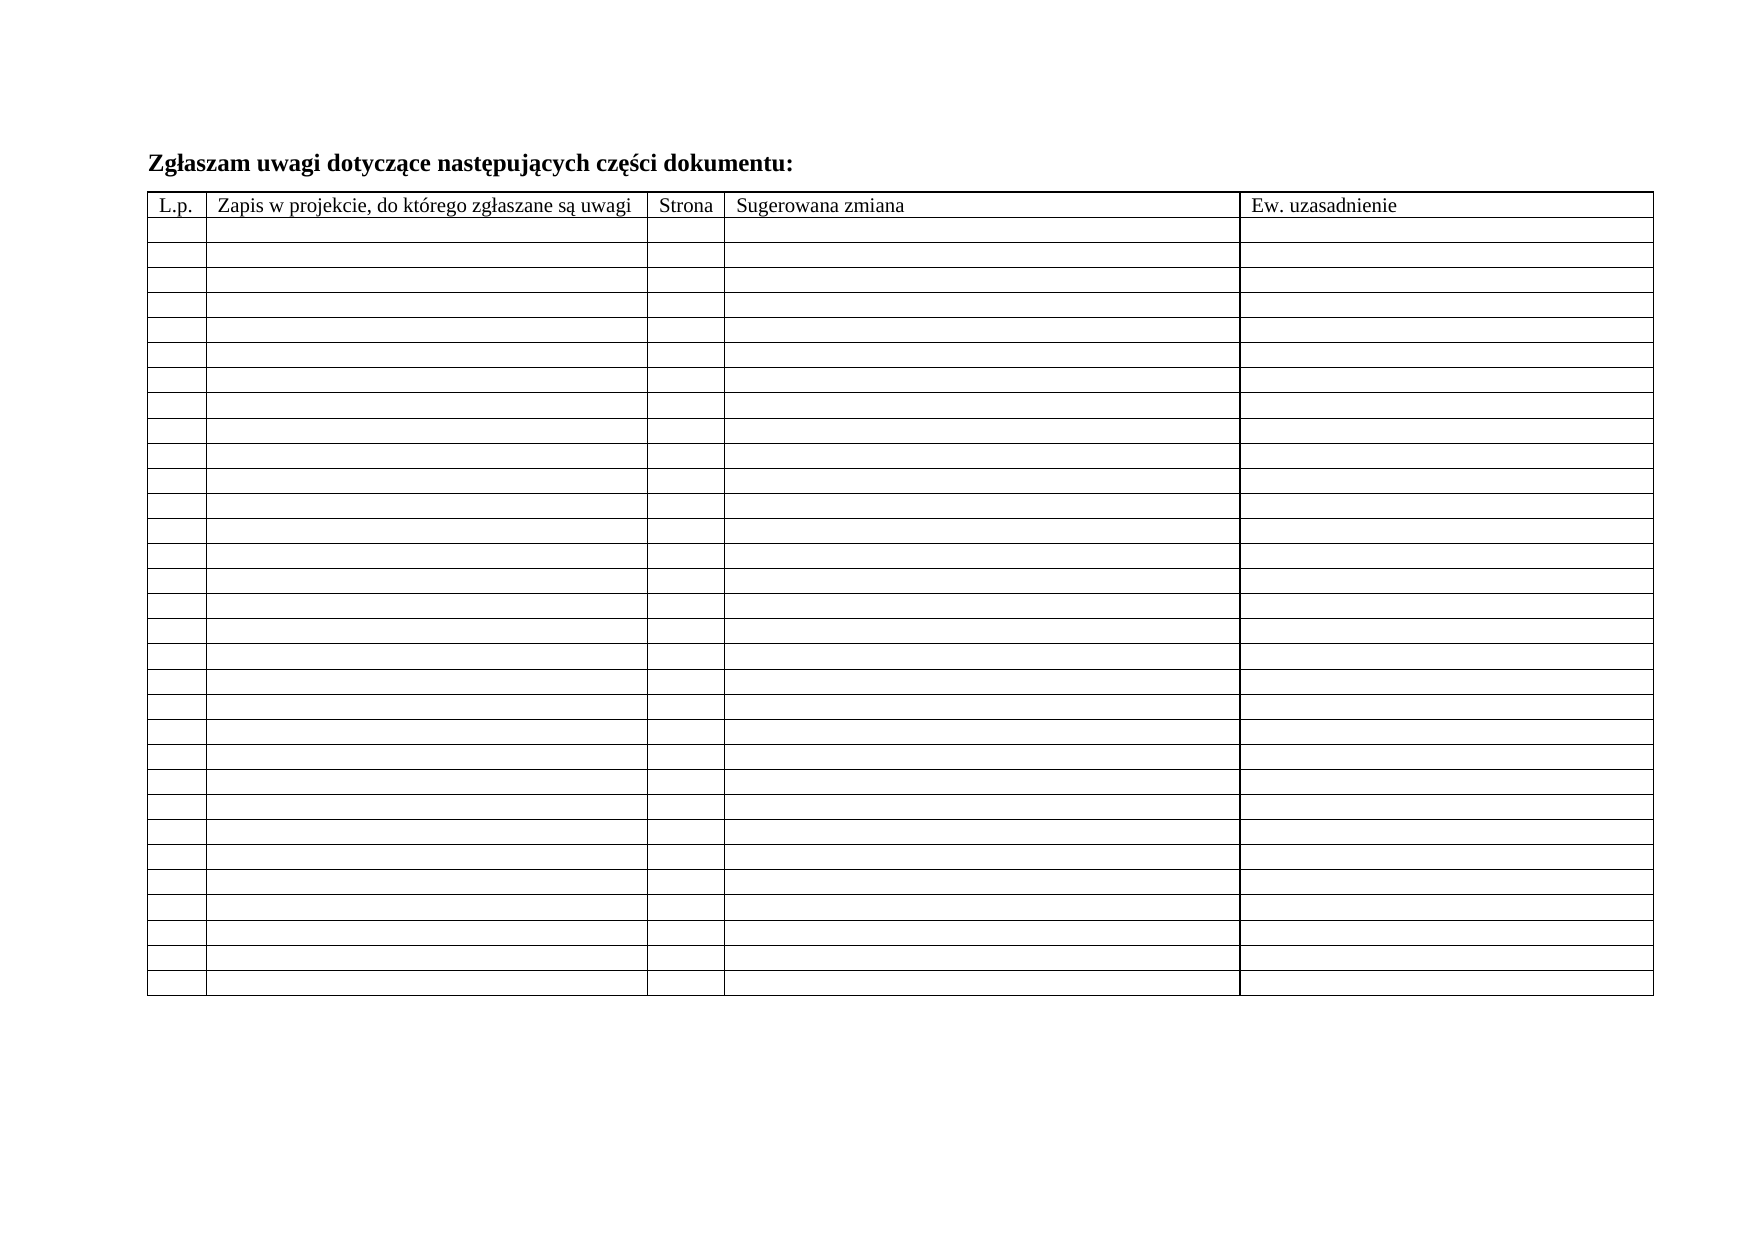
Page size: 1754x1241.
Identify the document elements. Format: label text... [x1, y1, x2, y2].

table_cell [207, 419, 647, 442]
table_cell [148, 619, 206, 643]
table_cell [148, 393, 206, 417]
table_cell [207, 243, 647, 267]
table_cell [148, 745, 206, 769]
table_cell [648, 519, 724, 543]
table_cell [1241, 946, 1653, 970]
table_cell [1241, 644, 1653, 668]
table_header Sugerowana zmiana [725, 193, 1239, 217]
table_cell [648, 921, 724, 944]
table_cell [725, 519, 1239, 543]
table_cell [207, 720, 647, 744]
table_cell [725, 393, 1239, 417]
table_cell [648, 870, 724, 894]
table_cell [648, 594, 724, 618]
table_cell [648, 343, 724, 367]
table_cell [725, 845, 1239, 869]
table_cell [207, 218, 647, 242]
table_cell [1241, 444, 1653, 468]
table_cell [207, 971, 647, 995]
table_cell [1241, 845, 1653, 869]
table_cell [148, 695, 206, 719]
table_cell [1241, 770, 1653, 794]
table_cell [207, 343, 647, 367]
table_cell [207, 619, 647, 643]
table_cell [207, 393, 647, 417]
table_cell [207, 670, 647, 693]
table_cell [648, 368, 724, 392]
table_cell [725, 494, 1239, 518]
table_cell [648, 695, 724, 719]
table_cell [725, 946, 1239, 970]
table_cell [648, 469, 724, 493]
table_cell [725, 921, 1239, 944]
table_cell [725, 770, 1239, 794]
table_cell [207, 695, 647, 719]
table_cell [725, 343, 1239, 367]
table_cell [725, 544, 1239, 568]
table_cell [725, 971, 1239, 995]
table_cell [207, 795, 647, 819]
table_cell [148, 921, 206, 944]
table_cell [725, 243, 1239, 267]
table_cell [148, 795, 206, 819]
table_cell [648, 971, 724, 995]
table_cell [725, 569, 1239, 593]
table_cell [1241, 293, 1653, 317]
table_cell [725, 368, 1239, 392]
table_cell [207, 494, 647, 518]
table_cell [207, 268, 647, 292]
table_cell [148, 946, 206, 970]
table_cell [148, 318, 206, 342]
table_cell [725, 720, 1239, 744]
table_cell [207, 745, 647, 769]
table_cell [725, 795, 1239, 819]
table_cell [725, 644, 1239, 668]
table_cell [648, 544, 724, 568]
table_cell [148, 544, 206, 568]
table_cell [148, 368, 206, 392]
table_cell [648, 419, 724, 442]
table_cell [648, 243, 724, 267]
table_cell [725, 444, 1239, 468]
table_cell [207, 946, 647, 970]
table_cell [207, 644, 647, 668]
table_cell [1241, 268, 1653, 292]
table_cell [648, 795, 724, 819]
table_cell [207, 318, 647, 342]
table_cell [1241, 318, 1653, 342]
table_cell [148, 895, 206, 919]
table_cell [725, 619, 1239, 643]
table_cell [207, 594, 647, 618]
table_cell [725, 820, 1239, 844]
table_cell [148, 243, 206, 267]
table_cell [207, 895, 647, 919]
table_cell [725, 218, 1239, 242]
table_header L.p. [148, 193, 206, 217]
table_cell [207, 820, 647, 844]
table_cell [1241, 544, 1653, 568]
table_cell [207, 569, 647, 593]
table_cell [207, 444, 647, 468]
table_cell [148, 670, 206, 693]
table_cell [1241, 243, 1653, 267]
table_cell [207, 368, 647, 392]
table_cell [1241, 519, 1653, 543]
table_cell [148, 820, 206, 844]
table_cell [148, 845, 206, 869]
table_cell [725, 695, 1239, 719]
table_cell [725, 318, 1239, 342]
table_cell [1241, 695, 1653, 719]
table_header Strona [648, 193, 724, 217]
table_header Ew. uzasadnienie [1241, 193, 1653, 217]
table_cell [1241, 971, 1653, 995]
table_cell [1241, 368, 1653, 392]
table_cell [648, 318, 724, 342]
table_cell [207, 544, 647, 568]
table_cell [148, 343, 206, 367]
table_cell [648, 745, 724, 769]
table_cell [1241, 795, 1653, 819]
table_cell [725, 870, 1239, 894]
table_cell [648, 720, 724, 744]
table_cell [1241, 720, 1653, 744]
table_cell [207, 770, 647, 794]
table_cell [648, 895, 724, 919]
table_cell [207, 845, 647, 869]
table_cell [1241, 870, 1653, 894]
table_cell [1241, 670, 1653, 693]
table_cell [1241, 745, 1653, 769]
table_cell [1241, 494, 1653, 518]
table_cell [648, 644, 724, 668]
table_cell [1241, 218, 1653, 242]
table_cell [207, 469, 647, 493]
table_cell [1241, 594, 1653, 618]
table_cell [648, 268, 724, 292]
table_cell [148, 494, 206, 518]
table_cell [148, 720, 206, 744]
table_cell [1241, 619, 1653, 643]
table_cell [648, 845, 724, 869]
text Zgłaszam uwagi dotyczące następujących części dokumentu: [148, 148, 1606, 176]
table_cell [148, 569, 206, 593]
table_cell [207, 870, 647, 894]
table_cell [648, 393, 724, 417]
table_cell [725, 419, 1239, 442]
table_cell [148, 444, 206, 468]
table_cell [725, 469, 1239, 493]
table_cell [148, 870, 206, 894]
table_cell [648, 494, 724, 518]
table_cell [648, 820, 724, 844]
table_cell [148, 419, 206, 442]
table_cell [1241, 895, 1653, 919]
table_cell [207, 921, 647, 944]
table_cell [148, 519, 206, 543]
table_cell [1241, 419, 1653, 442]
table_cell [648, 946, 724, 970]
table_cell [148, 218, 206, 242]
table_cell [648, 619, 724, 643]
table_cell [207, 293, 647, 317]
table_cell [1241, 469, 1653, 493]
table_cell [725, 670, 1239, 693]
table_header Zapis w projekcie, do którego zgłaszane są uwagi [207, 193, 647, 217]
table_cell [1241, 343, 1653, 367]
table_cell [148, 594, 206, 618]
table_cell [648, 770, 724, 794]
table_cell [648, 218, 724, 242]
table_cell [648, 569, 724, 593]
table_cell [725, 293, 1239, 317]
table_cell [725, 594, 1239, 618]
table_cell [648, 444, 724, 468]
table_cell [148, 644, 206, 668]
table_cell [207, 519, 647, 543]
table_cell [725, 745, 1239, 769]
table_cell [148, 770, 206, 794]
table_cell [648, 293, 724, 317]
table_cell [148, 971, 206, 995]
table_cell [725, 268, 1239, 292]
table_cell [148, 469, 206, 493]
table_cell [1241, 921, 1653, 944]
table_cell [148, 268, 206, 292]
table_cell [1241, 569, 1653, 593]
table_cell [1241, 820, 1653, 844]
table_cell [725, 895, 1239, 919]
table_cell [148, 293, 206, 317]
table_cell [1241, 393, 1653, 417]
table_cell [648, 670, 724, 693]
